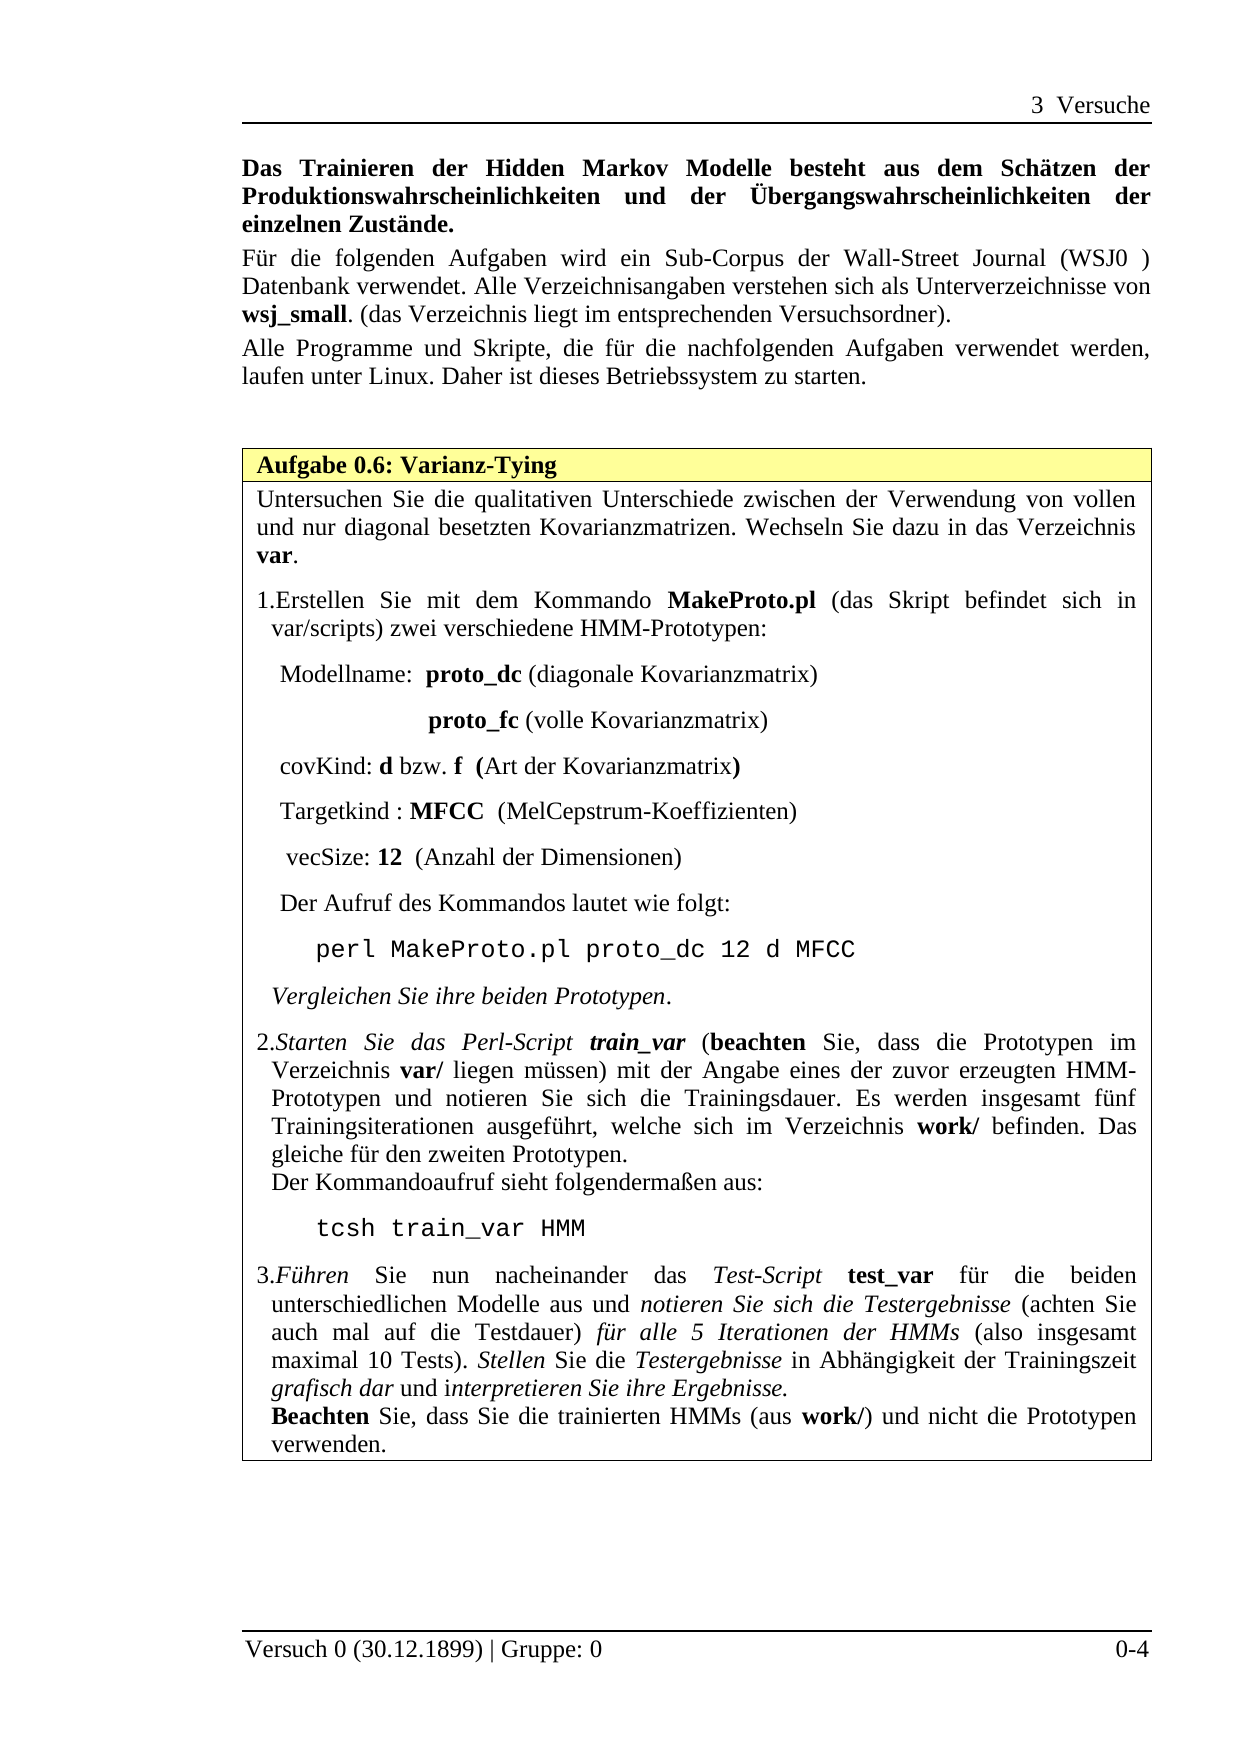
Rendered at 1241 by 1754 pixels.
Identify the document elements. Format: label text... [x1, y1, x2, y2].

text vecSize: 12 (Anzahl der Dimensionen) [243, 840, 1151, 871]
text proto_fc (volle Kovarianzmatrix) [243, 703, 1151, 734]
text perl MakeProto.pl proto_dc 12 d MFCC [243, 932, 1151, 964]
list Starten Sie das Perl-Script train_var (beachten Sie, dass die Prototypen im Verzeichnis var/ liegen müssen) mit der Angabe eines der zuvor erzeugten HMM-Prototypen und notieren Sie sich die Trainingsdauer. Es werden insgesamt fünf Trainingsiterationen ausgeführt, welche sich im Verzeichnis work/ befinden. Das gleiche für den zweiten Prototypen. Der Kommandoaufruf sieht folgendermaßen aus: [243, 1025, 1151, 1196]
text Untersuchen Sie die qualitativen Unterschiede zwischen der Verwendung von vollen und nur diagonal besetzten Kovarianzmatrizen. Wechseln Sie dazu in das Verzeichnis var. [243, 482, 1151, 569]
list Erstellen Sie mit dem Kommando MakeProto.pl (das Skript befindet sich in var/scripts) zwei verschiedene HMM-Prototypen: [243, 583, 1151, 642]
text Targetkind : MFCC (MelCepstrum-Koeffizienten) [243, 794, 1151, 825]
text Alle Programme und Skripte, die für die nachfolgenden Aufgaben verwendet werden, laufen unter Linux. Daher ist dieses Betriebssystem zu starten. [242, 334, 1152, 390]
text Das Trainieren der Hidden Markov Modelle besteht aus dem Schätzen der Produktionswahrscheinlichkeiten und der Übergangswahrscheinlichkeiten der einzelnen Zustände. [242, 154, 1152, 238]
text covKind: d bzw. f (Art der Kovarianzmatrix) [243, 749, 1151, 779]
text Der Aufruf des Kommandos lautet wie folgt: [243, 886, 1151, 917]
text Modellname: proto_dc (diagonale Kovarianzmatrix) [243, 657, 1151, 688]
list Vergleichen Sie ihre beiden Prototypen. [243, 979, 1151, 1010]
text tcsh train_var HMM [243, 1211, 1151, 1244]
text Aufgabe 0.6: Varianz-Tying [243, 449, 1151, 481]
text Für die folgenden Aufgaben wird ein Sub-Corpus der Wall-Street Journal (WSJ0 ) Datenbank verwendet. Alle Verzeichnisangaben verstehen sich als Unterverzeichnisse von wsj_small. (das Verzeichnis liegt im entsprechenden Versuchsordner). [242, 244, 1152, 328]
list Führen Sie nun nacheinander das Test-Script test_var für die beiden unterschiedlichen Modelle aus und notieren Sie sich die Testergebnisse (achten Sie auch mal auf die Testdauer) für alle 5 Iterationen der HMMs (also insgesamt maximal 10 Tests). Stellen Sie die Testergebnisse in Abhängigkeit der Trainingszeit grafisch dar und interpretieren Sie ihre Ergebnisse. Beachten Sie, dass Sie die trainierten HMMs (aus work/) und nicht die Prototypen verwenden. [243, 1258, 1151, 1460]
